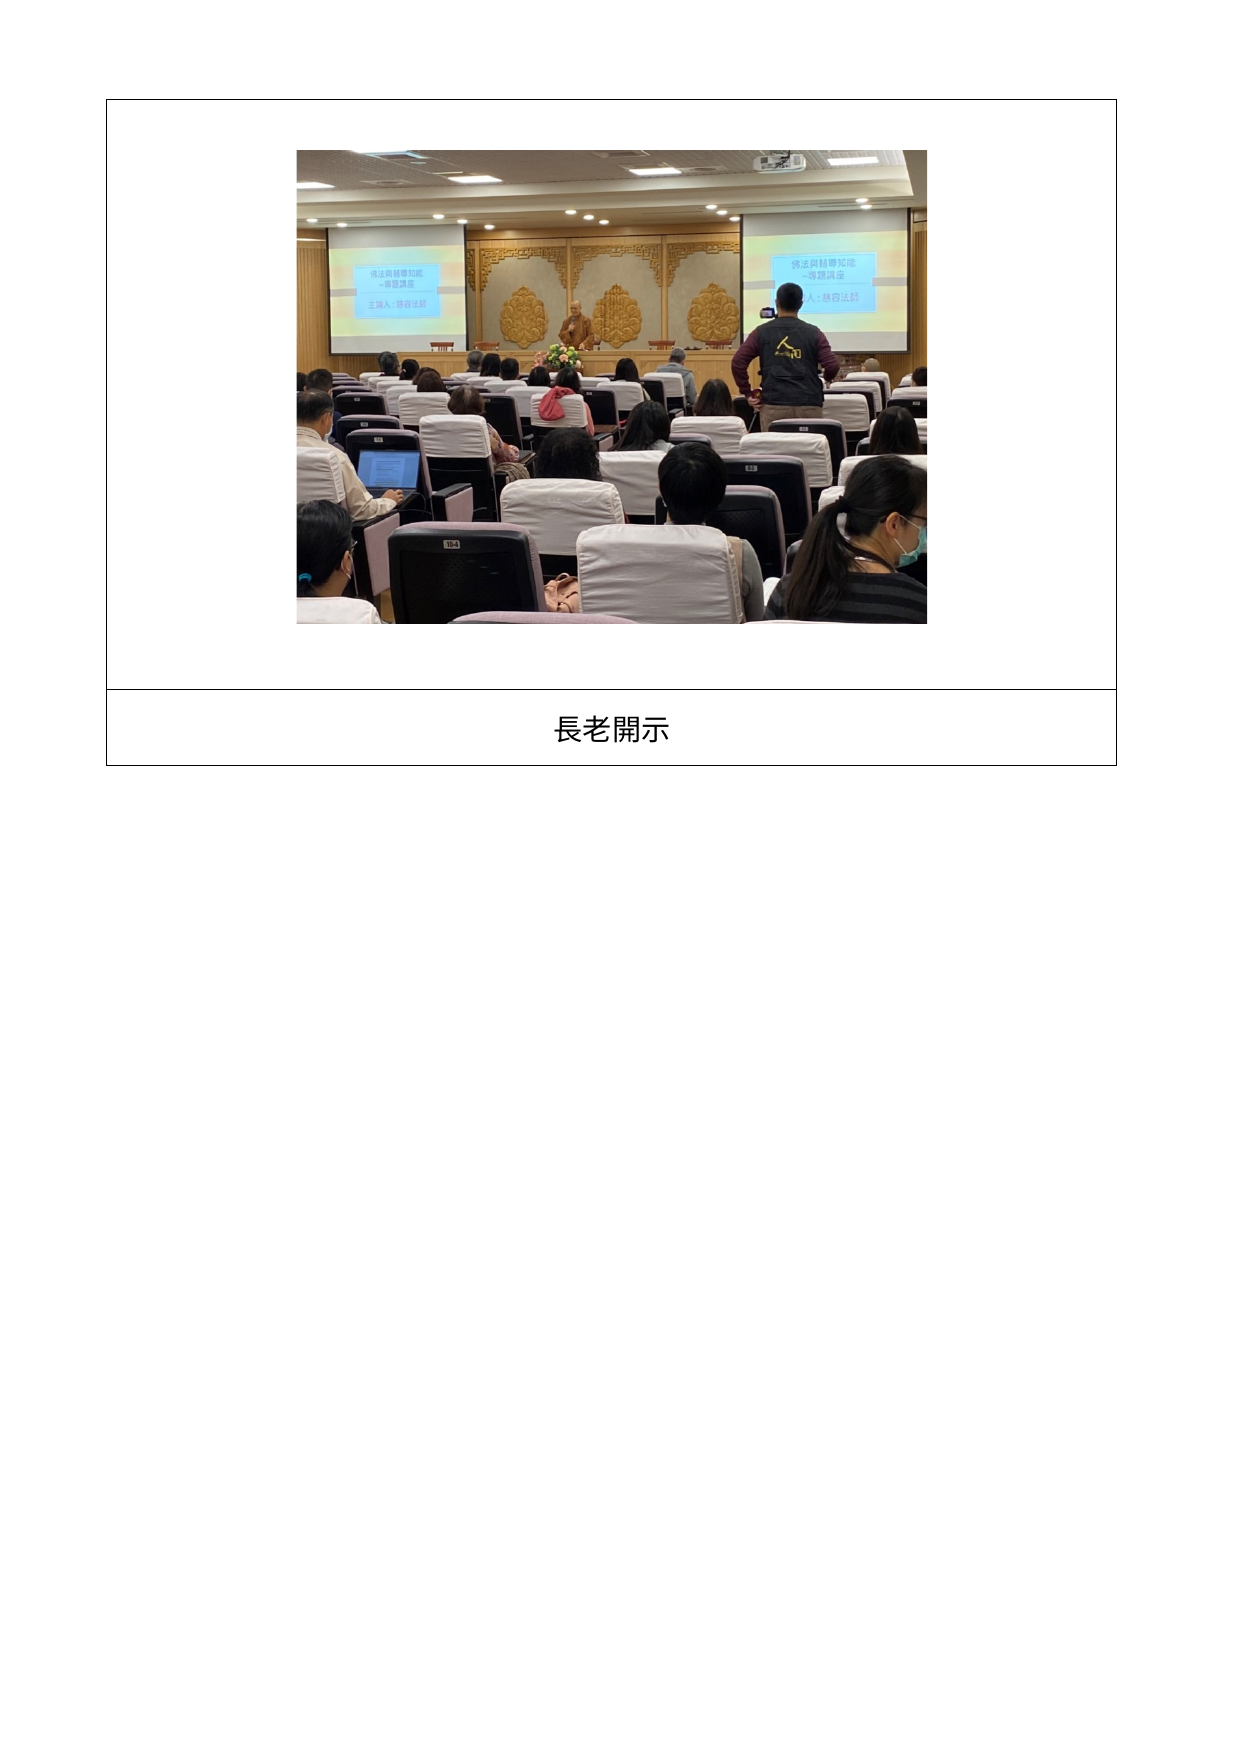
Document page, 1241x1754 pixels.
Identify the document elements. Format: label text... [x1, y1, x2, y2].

picture [296, 150, 928, 624]
table_cell [107, 100, 1116, 689]
table_cell 長老開示 [107, 690, 1116, 765]
